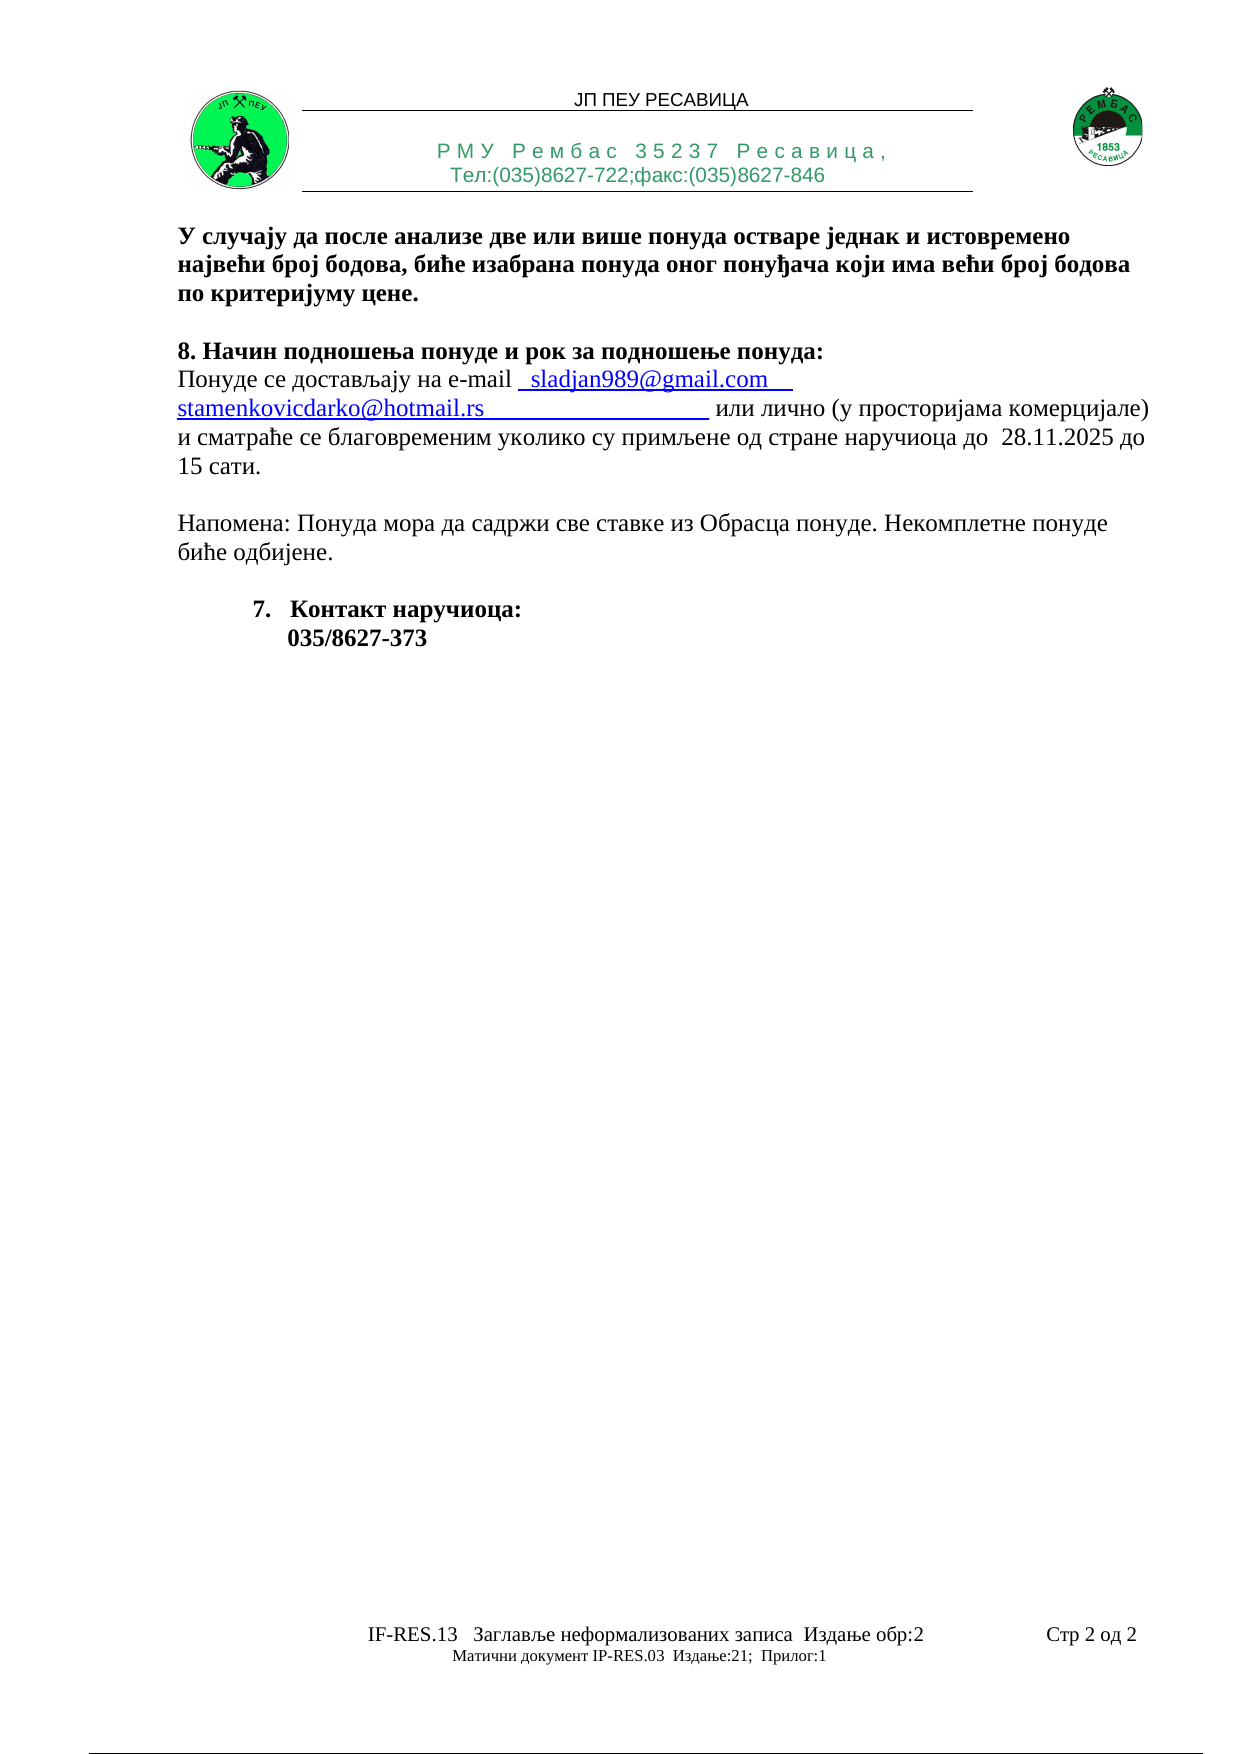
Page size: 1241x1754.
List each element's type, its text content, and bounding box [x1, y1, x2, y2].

list Контакт наручиоца: [252, 594, 1152, 623]
text 8. Начин подношења понуде и рок за подношење понуда: [177, 336, 1152, 364]
text У случају да после анализе две или више понуда остваре једнак и истовремено највећи број бодова, биће изабрана понуда оног понуђача који има већи број бодова по критеријуму цене. [177, 221, 1152, 307]
text Понуде се достављају на e-mail _sladjan989@gmail.com stamenkovicdarko@hotmail.rs__________________ или лично (у просторијама комерцијале) и сматраће се благовременим уколико су примљене од стране наручиоца до 28.11.2025 до 15 сати. [177, 364, 1152, 479]
picture [1073, 87, 1143, 166]
text Напомена: Понуда мора да садржи све ставке из Обрасца понуде. Некомплетне понуде биће одбијене. [177, 508, 1152, 566]
text 035/8627-373 [177, 623, 1152, 652]
picture [190, 90, 290, 190]
